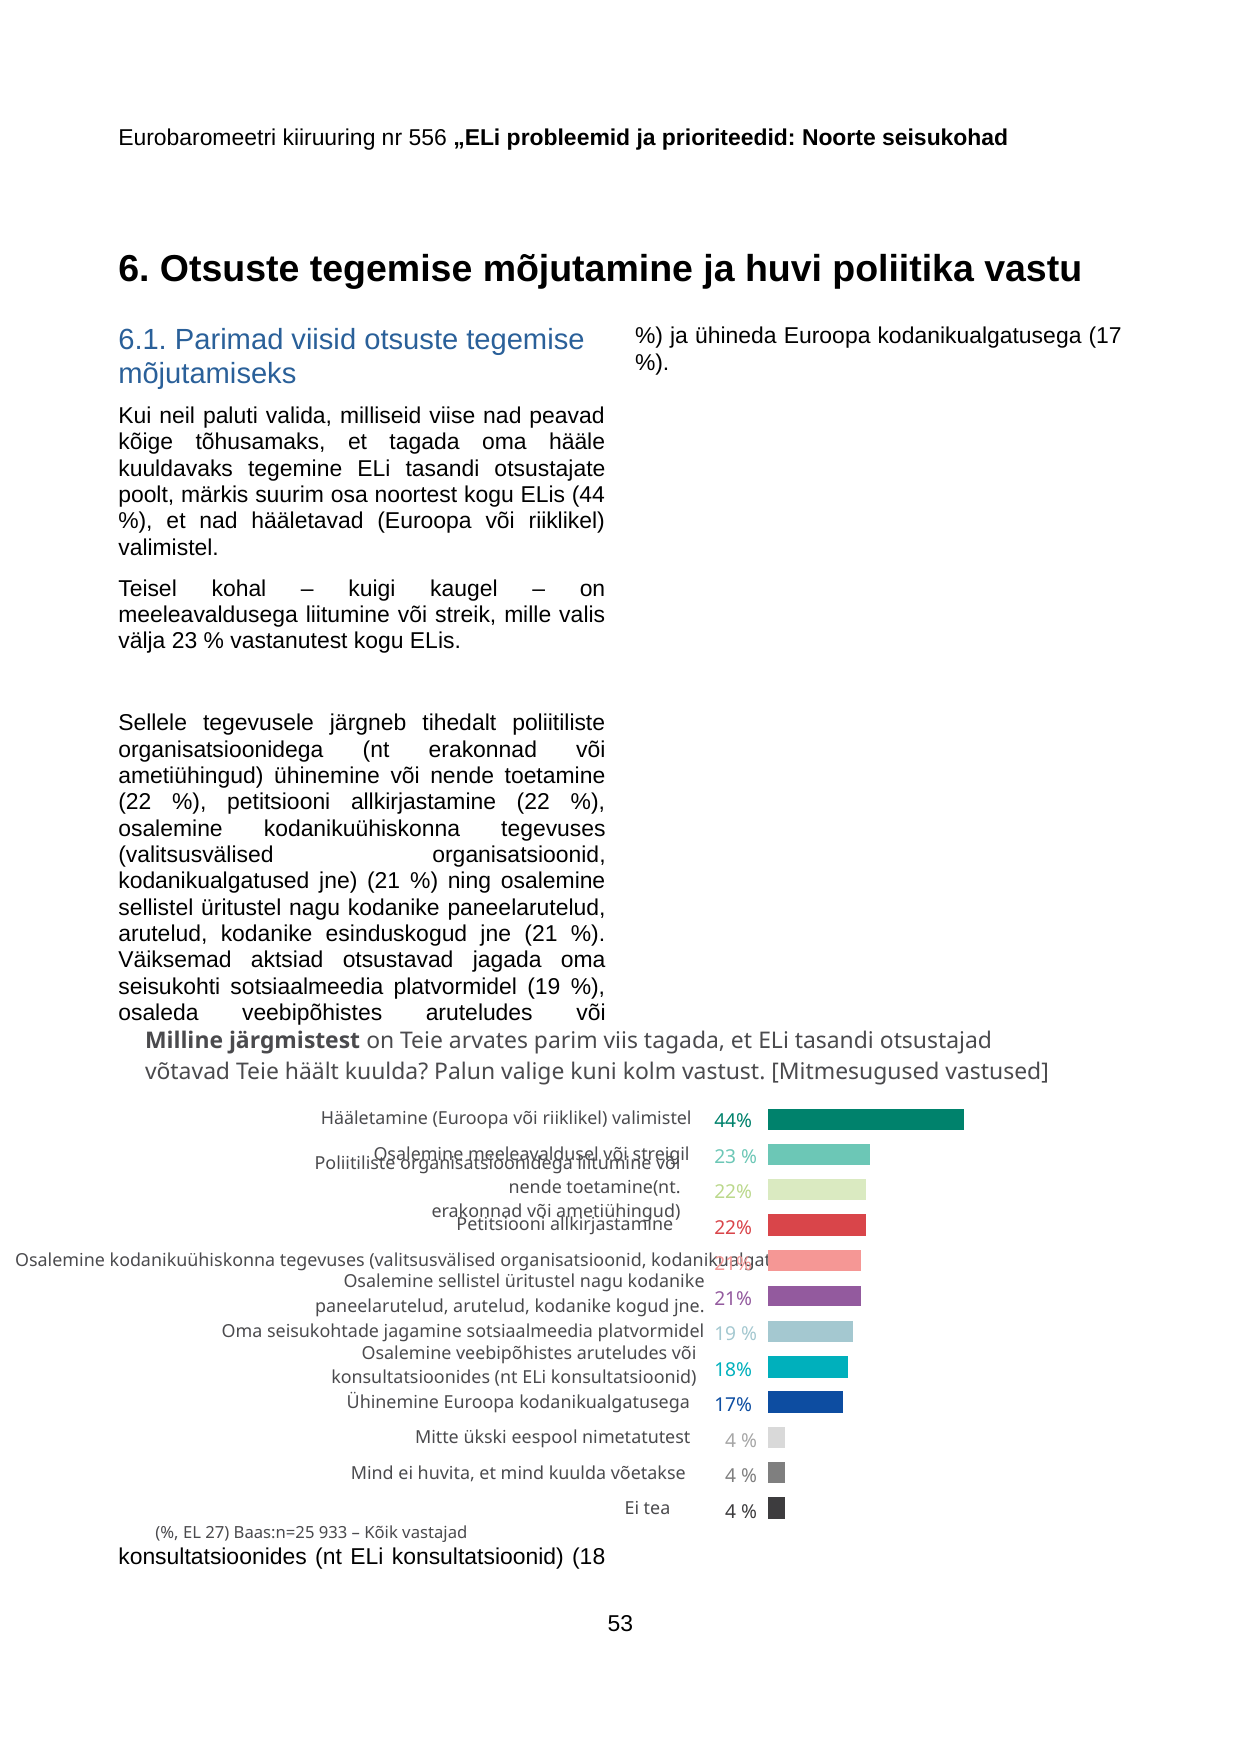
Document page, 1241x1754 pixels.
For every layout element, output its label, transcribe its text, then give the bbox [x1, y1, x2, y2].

text Sellele tegevusele järgneb tihedalt poliitiliste organisatsioonidega (nt erakonnad või ametiühingud) ühinemine või nende toetamine (22 %), petitsiooni allkirjastamine (22 %), osalemine kodanikuühiskonna tegevuses (valitsusvälised organisatsioonid, kodanikualgatused jne) (21 %) ning osalemine sellistel üritustel nagu kodanike paneelarutelud, arutelud, kodanike esinduskogud jne (21 %). Väiksemad aktsiad otsustavad jagada oma seisukohti sotsiaalmeedia platvormidel (19 %), osaleda veebipõhistes aruteludes või konsultatsioonides (nt ELi konsultatsioonid) (18 %) ja ühineda Euroopa kodanikualgatusega (17 %). [118, 709, 605, 1569]
text Sellele tegevusele järgneb tihedalt poliitiliste organisatsioonidega (nt erakonnad või ametiühingud) ühinemine või nende toetamine (22 %), petitsiooni allkirjastamine (22 %), osalemine kodanikuühiskonna tegevuses (valitsusvälised organisatsioonid, kodanikualgatused jne) (21 %) ning osalemine sellistel üritustel nagu kodanike paneelarutelud, arutelud, kodanike esinduskogud jne (21 %). Väiksemad aktsiad otsustavad jagada oma seisukohti sotsiaalmeedia platvormidel (19 %), osaleda veebipõhistes aruteludes või konsultatsioonides (nt ELi konsultatsioonid) (18 %) ja ühineda Euroopa kodanikualgatusega (17 %). [635, 322, 1122, 375]
subtitle 6. Otsuste tegemise mõjutamine ja huvi poliitika vastu [118, 246, 1122, 289]
text Kui neil paluti valida, milliseid viise nad peavad kõige tõhusamaks, et tagada oma hääle kuuldavaks tegemine ELi tasandi otsustajate poolt, märkis suurim osa noortest kogu ELis (44 %), et nad hääletavad (Euroopa või riiklikel) valimistel. [118, 402, 605, 560]
subtitle 6.1. Parimad viisid otsuste tegemise mõjutamiseks [118, 322, 605, 389]
text Teisel kohal – kuigi kaugel – on meeleavaldusega liitumine või streik, mille valis välja 23 % vastanutest kogu ELis. [118, 574, 605, 654]
